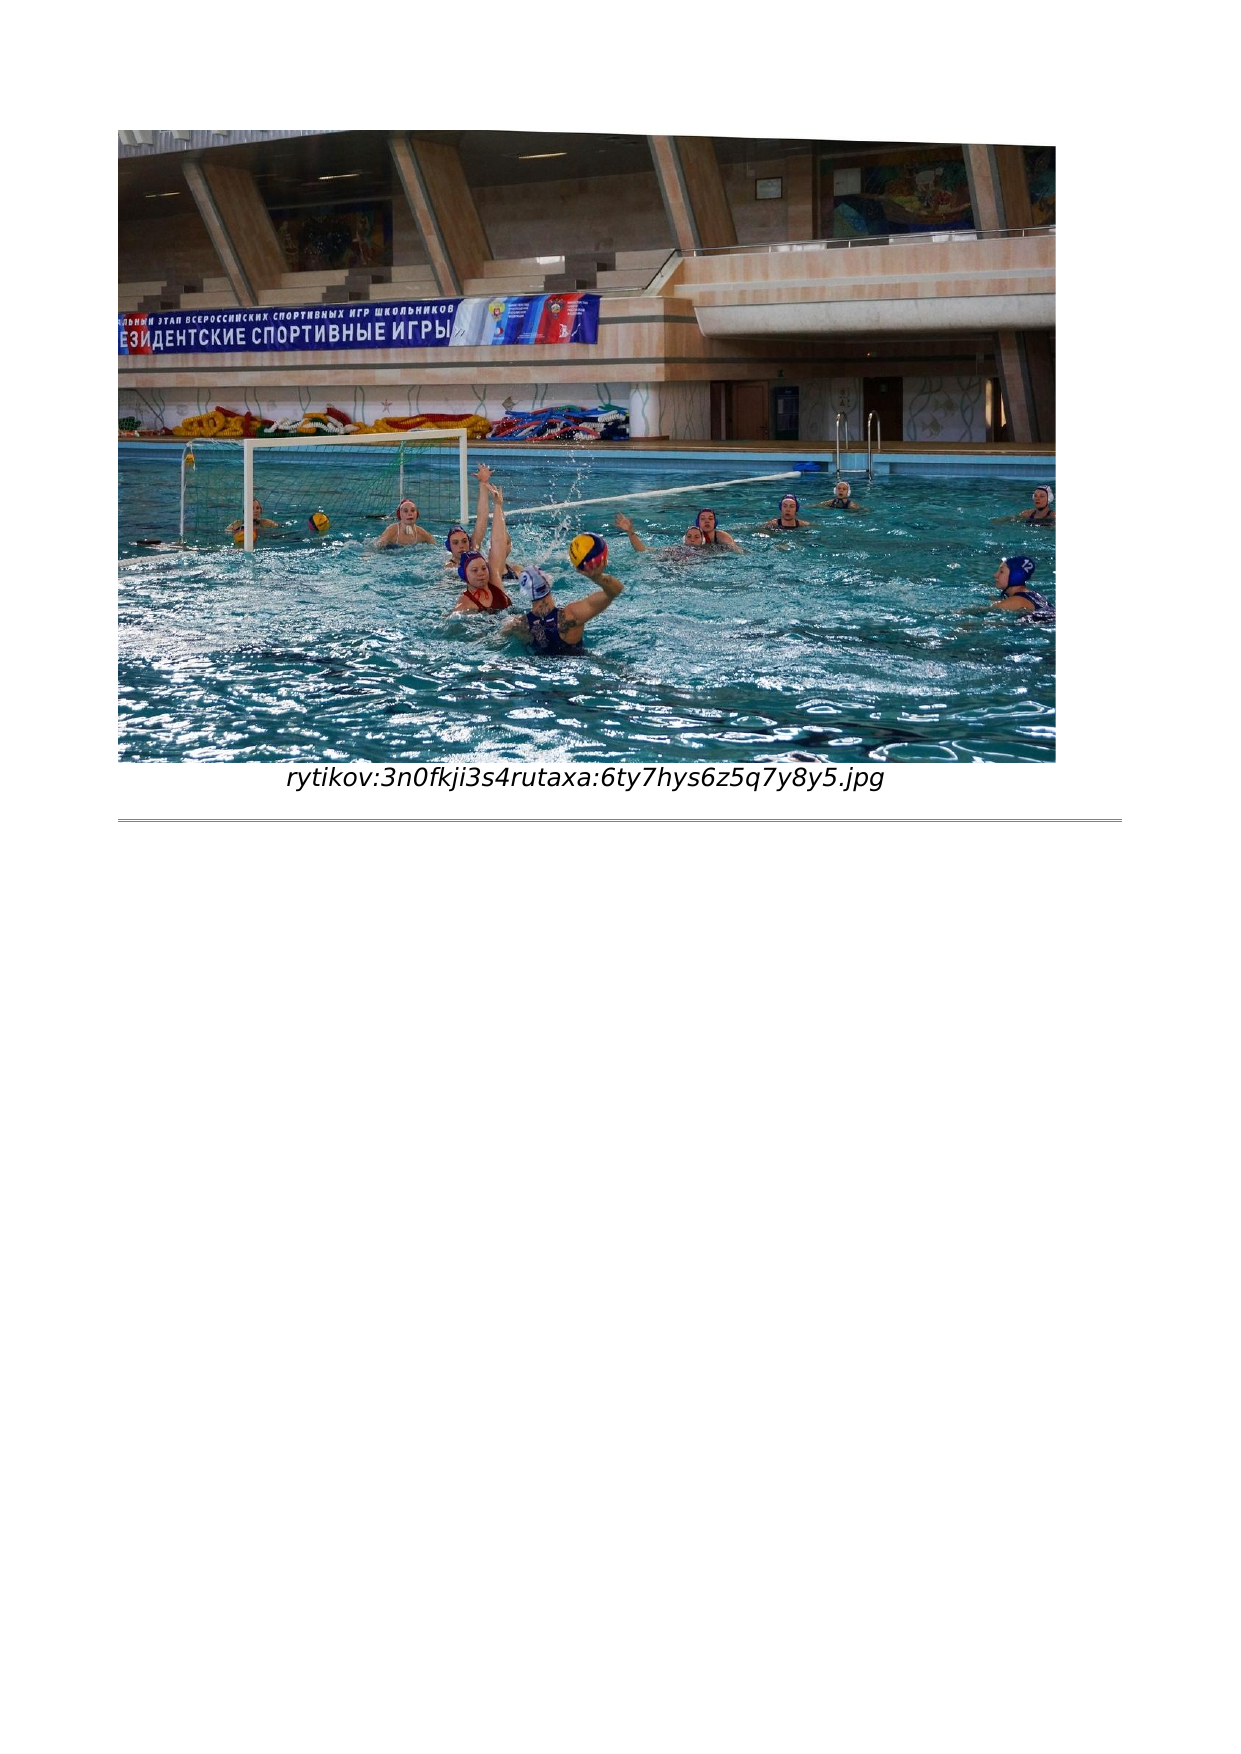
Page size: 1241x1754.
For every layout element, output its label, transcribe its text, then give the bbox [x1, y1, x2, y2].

picture [118, 130, 1056, 763]
text rytikov:3n0fkji3s4rutaxa:6ty7hys6z5q7y8y5.jpg [118, 763, 1056, 792]
